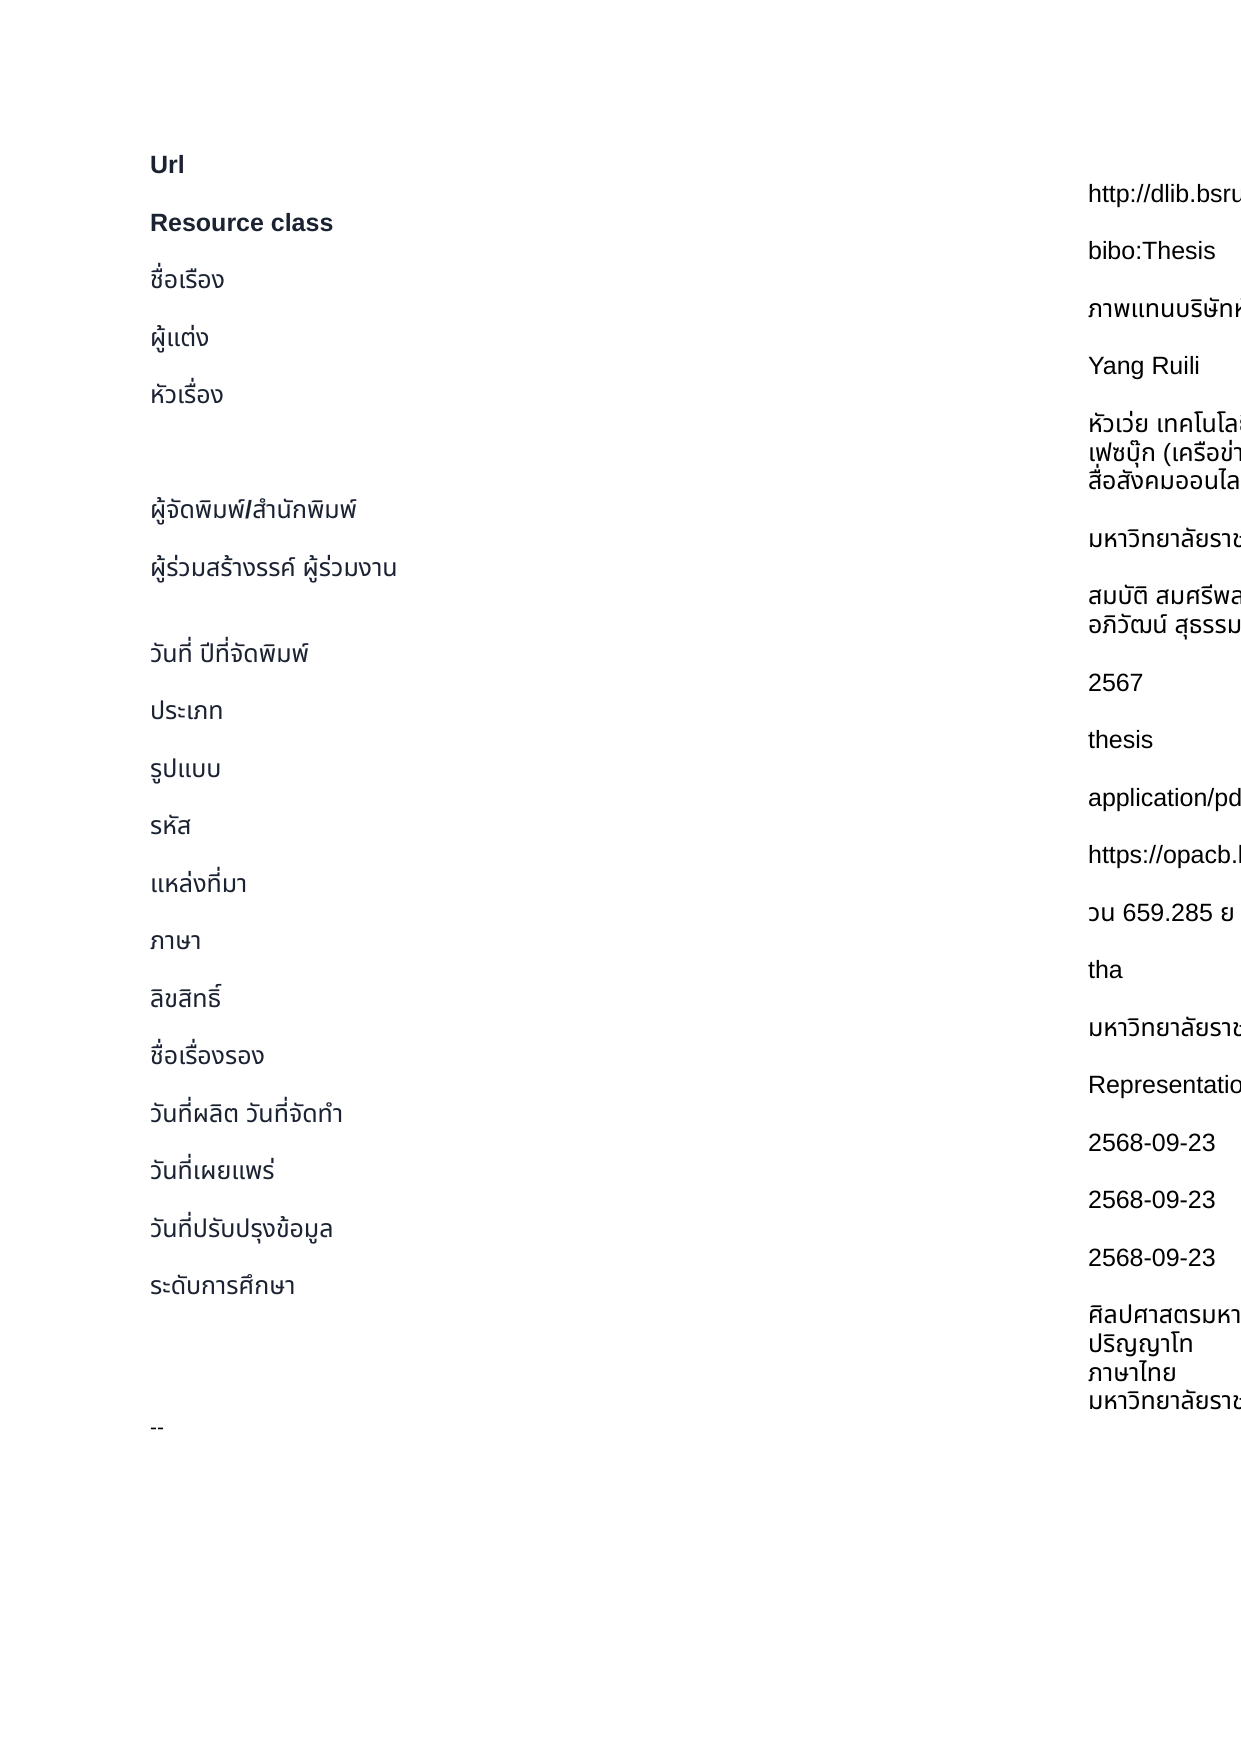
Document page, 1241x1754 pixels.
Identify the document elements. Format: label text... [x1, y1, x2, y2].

text bibo:Thesis [1088, 236, 1240, 265]
text 2568-09-23 [1088, 1185, 1240, 1214]
text ภาษา [150, 926, 1090, 955]
text สื่อสังคมออนไลน์ -- การประชาสัมพันธ์ [1088, 466, 1240, 495]
text ระดับการศึกษา [150, 1271, 1090, 1300]
text วันที่ผลิต วันที่จัดทำ [150, 1099, 1090, 1127]
text ผู้แต่ง [150, 322, 1090, 351]
text ภาพแทนบริษัทหัวเว่ยในเฟซบุ๊ก หัวเว่ยไทยแลนด์ [1088, 294, 1240, 322]
text tha [1088, 955, 1240, 984]
text ผู้จัดพิมพ์/สำนักพิมพ์ [150, 495, 1090, 524]
text ปริญญาโท [1088, 1329, 1240, 1357]
text วันที่ปรับปรุงข้อมูล [150, 1214, 1090, 1242]
text อภิวัฒน์ สุธรรมดี [1088, 610, 1240, 639]
text ประเภท [150, 696, 1090, 725]
text วันที่ ปีที่จัดพิมพ์ [150, 639, 1090, 667]
text วน 659.285 ย113ภ 2567 [1088, 897, 1240, 926]
text Resource class [150, 207, 1090, 236]
text application/pdf [1088, 782, 1240, 811]
text รหัส [150, 811, 1090, 840]
text แหล่งที่มา [150, 869, 1090, 897]
text ชื่อเรือง [150, 265, 1090, 294]
text Url [150, 150, 1090, 179]
text หัวเว่ย เทคโนโลยี (บริษัท) -- การประชาสัมพันธ์ [1088, 409, 1240, 437]
text ชื่อเรื่องรอง [150, 1041, 1090, 1070]
text ภาษาไทย [1088, 1357, 1240, 1386]
text ผู้ร่วมสร้างรรค์ ผู้ร่วมงาน [150, 552, 1090, 581]
text -- [150, 1415, 1090, 1439]
text เฟซบุ๊ก (เครือข่ายสังคมออนไลน์) -- การใช้ในการประชาสัมพันธ์ [1088, 437, 1240, 466]
text รูปแบบ [150, 754, 1090, 782]
text วันที่เผยแพร่ [150, 1156, 1090, 1185]
text สมบัติ สมศรีพลอย [1088, 581, 1240, 610]
text Yang Ruili [1088, 351, 1240, 380]
text 2568-09-23 [1088, 1127, 1240, 1156]
text 2568-09-23 [1088, 1242, 1240, 1271]
text ลิขสิทธิ์ [150, 984, 1090, 1012]
text 2567 [1088, 667, 1240, 696]
text ศิลปศาสตรมหาบัณฑิต [1088, 1300, 1240, 1329]
text https://opacb.bsru.ac.th/cgi-bin/koha/opac-detail.pl?biblionumber=128598 ลิงค์ข้อมูลในระบบ Matrix [1088, 840, 1240, 869]
text มหาวิทยาลัยราชภัฏบ้านสมเด็จเจ้าพระยา [1088, 1386, 1240, 1415]
text มหาวิทยาลัยราชภัฏบ้านสมเด็จเจ้าพระยา [1088, 1012, 1240, 1041]
text มหาวิทยาลัยราชภัฏบ้านสมเด็จเจ้าพระยา. สำนักวิทยบริการและเทคโนโลยีสารสนเทศ [1088, 524, 1240, 552]
text หัวเรื่อง [150, 380, 1090, 409]
text thesis [1088, 725, 1240, 754]
text Representation of Huawei company in Huawei Thailand Facebook page [1088, 1070, 1240, 1099]
text http://dlib.bsru.ac.th/s/library/item/3474 [1088, 179, 1240, 207]
